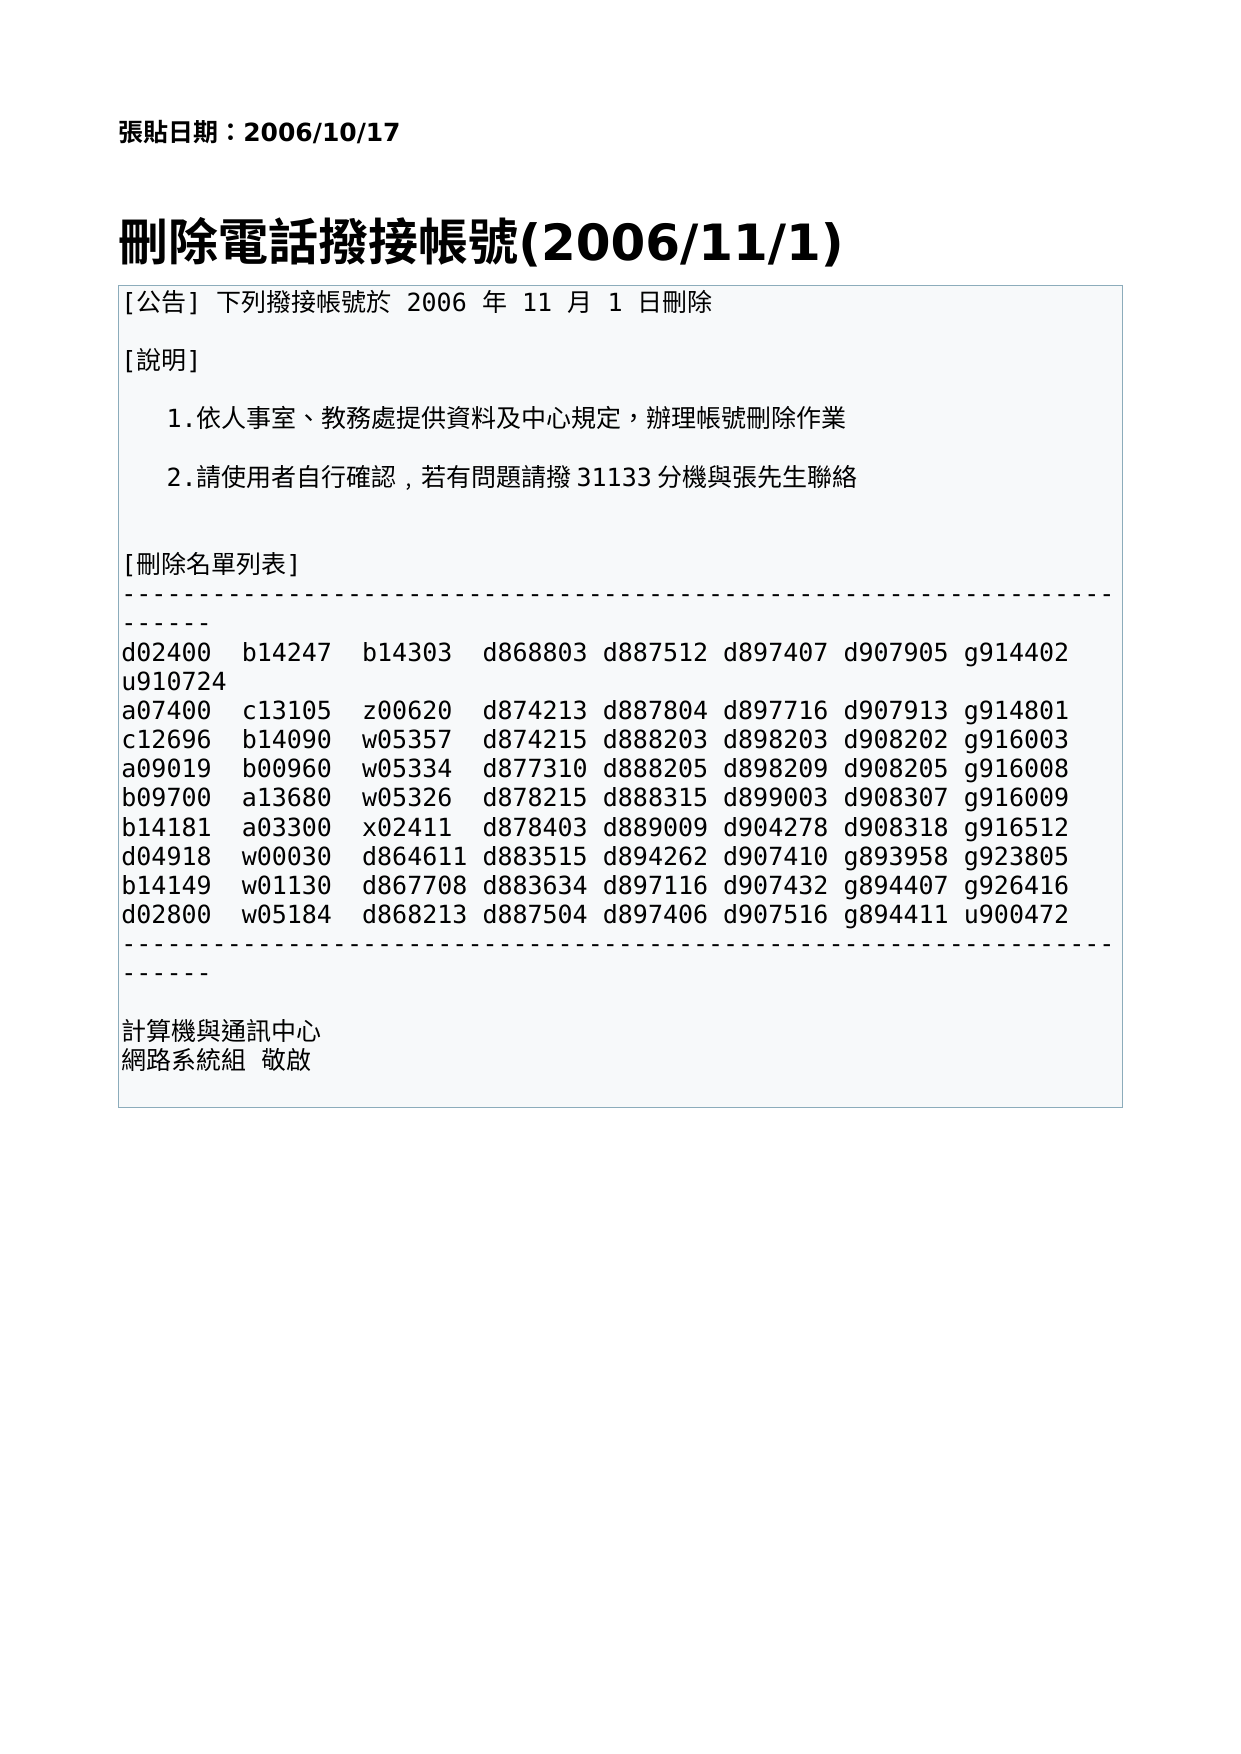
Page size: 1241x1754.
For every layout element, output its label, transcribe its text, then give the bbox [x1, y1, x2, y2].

text 張貼日期：2006/10/17 [118, 118, 1122, 176]
subtitle 刪除電話撥接帳號(2006/11/1) [118, 214, 1122, 272]
text [公告] 下列撥接帳號於 2006 年 11 月 1 日刪除 [說明] 1.依人事室、教務處提供資料及中心規定，辦理帳號刪除作業 2.請使用者自行確認﹐若有問題請撥31133分機與張先生聯絡 [刪除名單列表] ------------------------------------------------------------------------ d02400 b14247 b14303 d868803 d887512 d897407 d907905 g914402 u910724 a07400 c13105 z00620 d874213 d887804 d897716 d907913 g914801 c12696 b14090 w05357 d874215 d888203 d898203 d908202 g916003 a09019 b00960 w05334 d877310 d888205 d898209 d908205 g916008 b09700 a13680 w05326 d878215 d888315 d899003 d908307 g916009 b14181 a03300 x02411 d878403 d889009 d904278 d908318 g916512 d04918 w00030 d864611 d883515 d894262 d907410 g893958 g923805 b14149 w01130 d867708 d883634 d897116 d907432 g894407 g926416 d02800 w05184 d868213 d887504 d897406 d907516 g894411 u900472 ------------------------------------------------------------------------ 計算機與通訊中心 網路系統組 敬啟 [119, 286, 1122, 1107]
